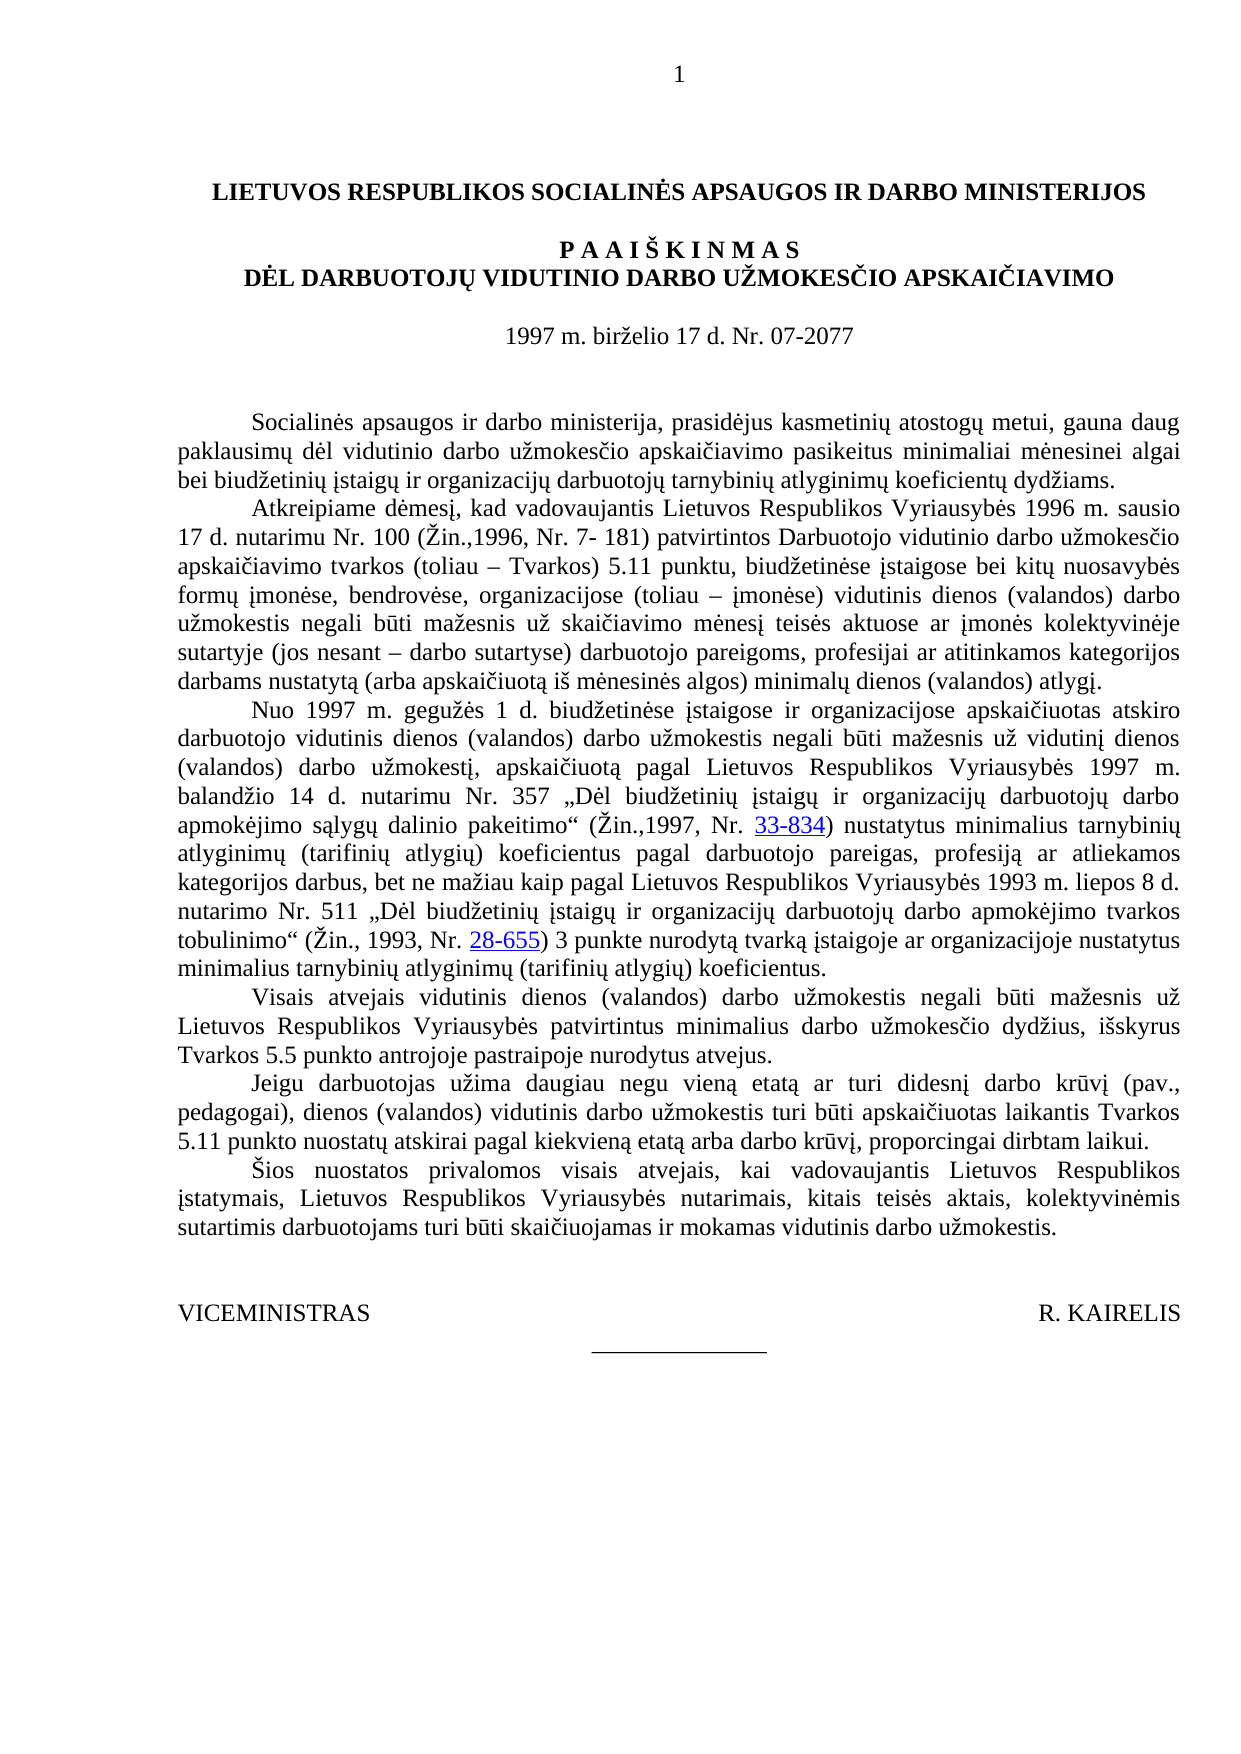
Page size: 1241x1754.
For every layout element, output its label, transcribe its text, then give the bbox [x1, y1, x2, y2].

text VICEMINISTRAS R. KAIRELIS [177, 1298, 1181, 1327]
text Nuo 1997 m. gegužės 1 d. biudžetinėse įstaigose ir organizacijose apskaičiuotas atskiro darbuotojo vidutinis dienos (valandos) darbo užmokestis negali būti mažesnis už vidutinį dienos (valandos) darbo užmokestį, apskaičiuotą pagal Lietuvos Respublikos Vyriausybės 1997 m. balandžio 14 d. nutarimu Nr. 357 „Dėl biudžetinių įstaigų ir organizacijų darbuotojų darbo apmokėjimo sąlygų dalinio pakeitimo“ (Žin.,1997, Nr. 33-834) nustatytus minimalius tarnybinių atlyginimų (tarifinių atlygių) koeficientus pagal darbuotojo pareigas, profesiją ar atliekamos kategorijos darbus, bet ne mažiau kaip pagal Lietuvos Respublikos Vyriausybės 1993 m. liepos 8 d. nutarimo Nr. 511 „Dėl biudžetinių įstaigų ir organizacijų darbuotojų darbo apmokėjimo tvarkos tobulinimo“ (Žin., 1993, Nr. 28-655) 3 punkte nurodytą tvarką įstaigoje ar organizacijoje nustatytus minimalius tarnybinių atlyginimų (tarifinių atlygių) koeficientus. [177, 695, 1181, 982]
text Socialinės apsaugos ir darbo ministerija, prasidėjus kasmetinių atostogų metui, gauna daug paklausimų dėl vidutinio darbo užmokesčio apskaičiavimo pasikeitus minimaliai mėnesinei algai bei biudžetinių įstaigų ir organizacijų darbuotojų tarnybinių atlyginimų koeficientų dydžiams. [177, 407, 1181, 493]
text LIETUVOS RESPUBLIKOS SOCIALINĖS APSAUGOS IR DARBO MINISTERIJOS [177, 177, 1181, 206]
text ______________ [177, 1327, 1181, 1356]
text 1997 m. birželio 17 d. Nr. 07-2077 [177, 321, 1181, 350]
text Atkreipiame dėmesį, kad vadovaujantis Lietuvos Respublikos Vyriausybės 1996 m. sausio 17 d. nutarimu Nr. 100 (Žin.,1996, Nr. 7- 181) patvirtintos Darbuotojo vidutinio darbo užmokesčio apskaičiavimo tvarkos (toliau – Tvarkos) 5.11 punktu, biudžetinėse įstaigose bei kitų nuosavybės formų įmonėse, bendrovėse, organizacijose (toliau – įmonėse) vidutinis dienos (valandos) darbo užmokestis negali būti mažesnis už skaičiavimo mėnesį teisės aktuose ar įmonės kolektyvinėje sutartyje (jos nesant – darbo sutartyse) darbuotojo pareigoms, profesijai ar atitinkamos kategorijos darbams nustatytą (arba apskaičiuotą iš mėnesinės algos) minimalų dienos (valandos) atlygį. [177, 493, 1181, 695]
text Visais atvejais vidutinis dienos (valandos) darbo užmokestis negali būti mažesnis už Lietuvos Respublikos Vyriausybės patvirtintus minimalius darbo užmokesčio dydžius, išskyrus Tvarkos 5.5 punkto antrojoje pastraipoje nurodytus atvejus. [177, 982, 1181, 1068]
text P A A I Š K I N M A S [177, 235, 1181, 263]
text Šios nuostatos privalomos visais atvejais, kai vadovaujantis Lietuvos Respublikos įstatymais, Lietuvos Respublikos Vyriausybės nutarimais, kitais teisės aktais, kolektyvinėmis sutartimis darbuotojams turi būti skaičiuojamas ir mokamas vidutinis darbo užmokestis. [177, 1155, 1181, 1241]
text Jeigu darbuotojas užima daugiau negu vieną etatą ar turi didesnį darbo krūvį (pav., pedagogai), dienos (valandos) vidutinis darbo užmokestis turi būti apskaičiuotas laikantis Tvarkos 5.11 punkto nuostatų atskirai pagal kiekvieną etatą arba darbo krūvį, proporcingai dirbtam laikui. [177, 1068, 1181, 1155]
text DĖL DARBUOTOJŲ VIDUTINIO DARBO UŽMOKESČIO APSKAIČIAVIMO [177, 263, 1181, 292]
